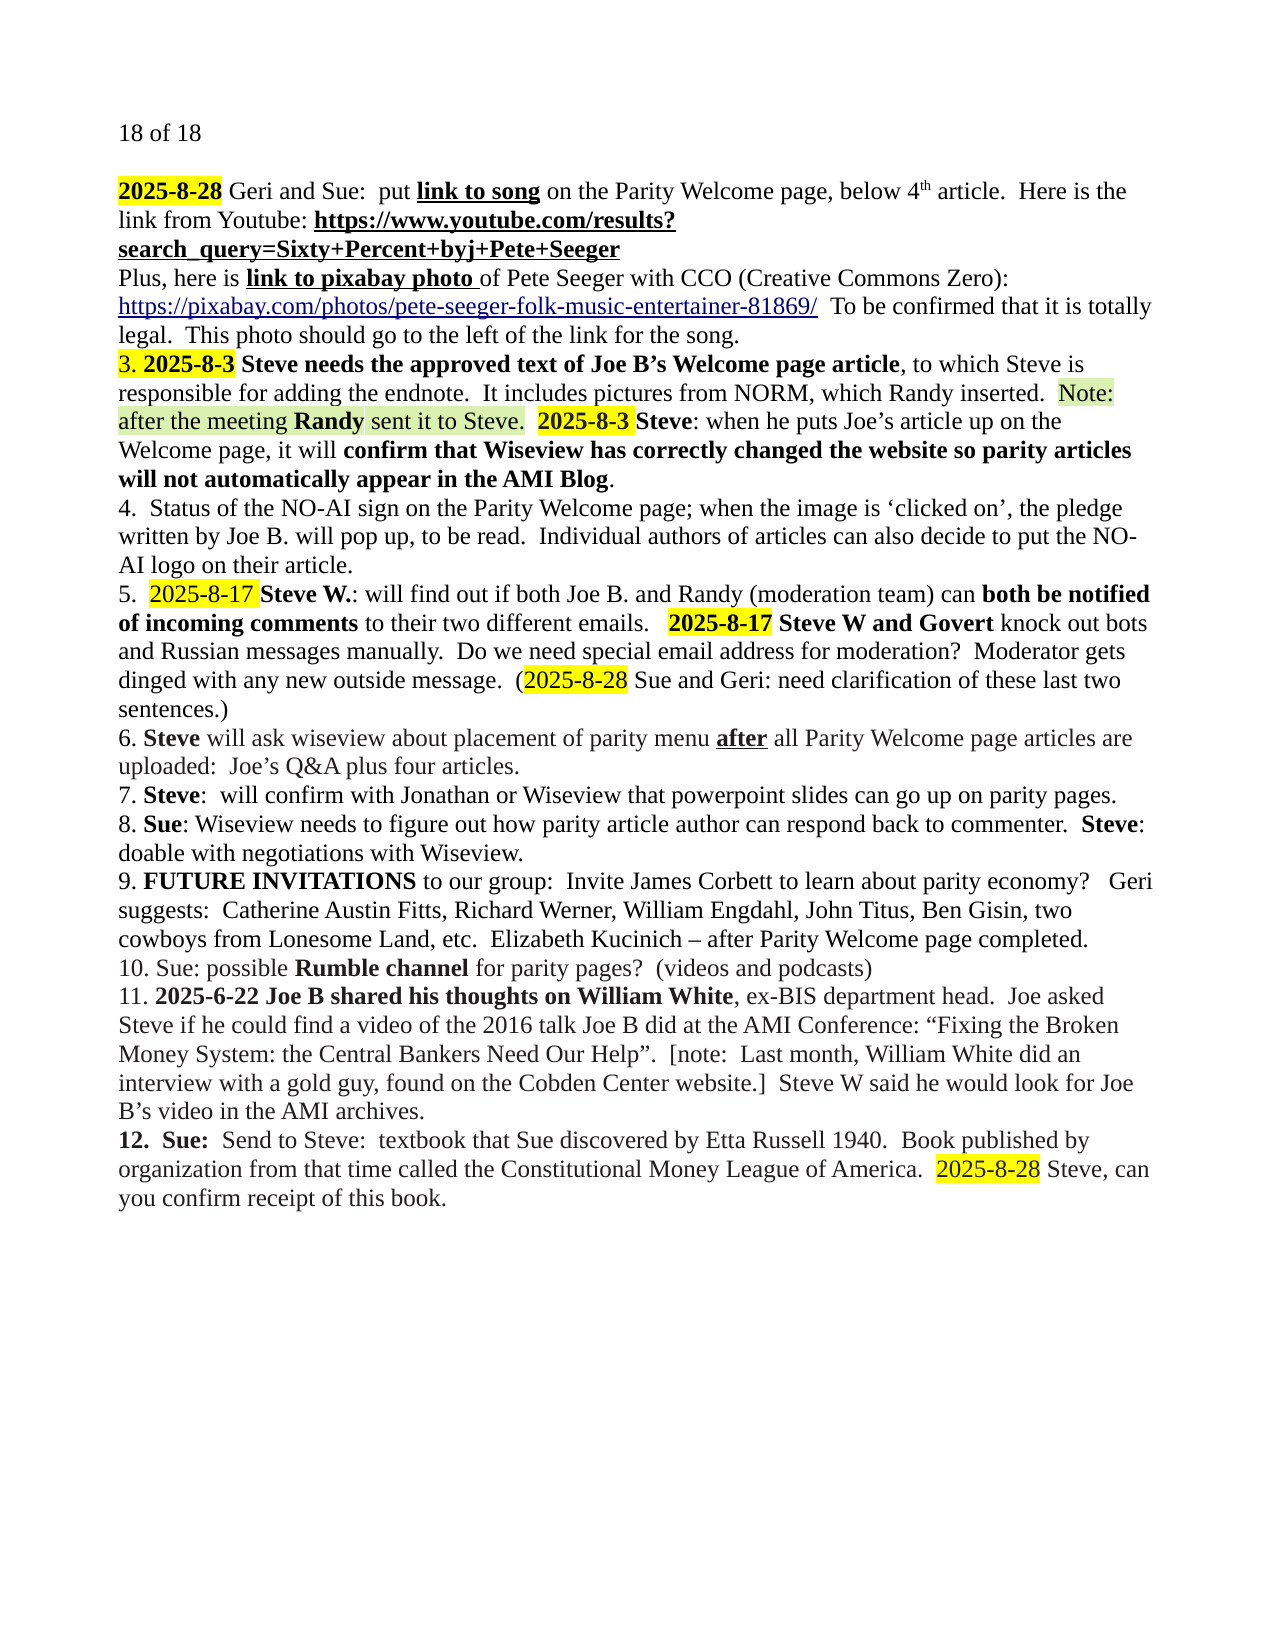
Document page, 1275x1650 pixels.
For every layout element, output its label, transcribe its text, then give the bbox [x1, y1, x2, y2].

text 2025-8-28 Geri and Sue: put link to song on the Parity Welcome page, below 4th article. Here is the link from Youtube: https://www.youtube.com/results?search_query=Sixty+Percent+byj+Pete+Seeger [118, 176, 1157, 263]
text 8. Sue: Wiseview needs to figure out how parity article author can respond back to commenter. Steve: doable with negotiations with Wiseview. [118, 809, 1157, 866]
text 4. Status of the NO-AI sign on the Parity Welcome page; when the image is ‘clicked on’, the pledge written by Joe B. will pop up, to be read. Individual authors of articles can also decide to put the NO-AI logo on their article. [118, 493, 1157, 579]
text 10. Sue: possible Rumble channel for parity pages? (videos and podcasts) [118, 953, 1157, 981]
text 12. Sue: Send to Steve: textbook that Sue discovered by Etta Russell 1940. Book published by organization from that time called the Constitutional Money League of America. 2025-8-28 Steve, can you confirm receipt of this book. [118, 1125, 1157, 1211]
text 5. 2025-8-17 Steve W.: will find out if both Joe B. and Randy (moderation team) can both be notified of incoming comments to their two different emails. 2025-8-17 Steve W and Govert knock out bots and Russian messages manually. Do we need special email address for moderation? Moderator gets dinged with any new outside message. (2025-8-28 Sue and Geri: need clarification of these last two sentences.) [118, 579, 1157, 723]
text Plus, here is link to pixabay photo of Pete Seeger with CCO (Creative Commons Zero): https://pixabay.com/photos/pete-seeger-folk-music-entertainer-81869/ To be confirmed that it is totally legal. This photo should go to the left of the link for the song. [118, 263, 1157, 349]
text 6. Steve will ask wiseview about placement of parity menu after all Parity Welcome page articles are uploaded: Joe’s Q&A plus four articles. [118, 723, 1157, 780]
text 11. 2025-6-22 Joe B shared his thoughts on William White, ex-BIS department head. Joe asked Steve if he could find a video of the 2016 talk Joe B did at the AMI Conference: “Fixing the Broken Money System: the Central Bankers Need Our Help”. [note: Last month, William White did an interview with a gold guy, found on the Cobden Center website.] Steve W said he would look for Joe B’s video in the AMI archives. [118, 981, 1157, 1125]
text 3. 2025-8-3 Steve needs the approved text of Joe B’s Welcome page article, to which Steve is responsible for adding the endnote. It includes pictures from NORM, which Randy inserted. Note: after the meeting Randy sent it to Steve. 2025-8-3 Steve: when he puts Joe’s article up on the Welcome page, it will confirm that Wiseview has correctly changed the website so parity articles will not automatically appear in the AMI Blog. [118, 349, 1157, 493]
text 7. Steve: will confirm with Jonathan or Wiseview that powerpoint slides can go up on parity pages. [118, 780, 1157, 809]
text 9. FUTURE INVITATIONS to our group: Invite James Corbett to learn about parity economy? Geri suggests: Catherine Austin Fitts, Richard Werner, William Engdahl, John Titus, Ben Gisin, two cowboys from Lonesome Land, etc. Elizabeth Kucinich – after Parity Welcome page completed. [118, 866, 1157, 953]
